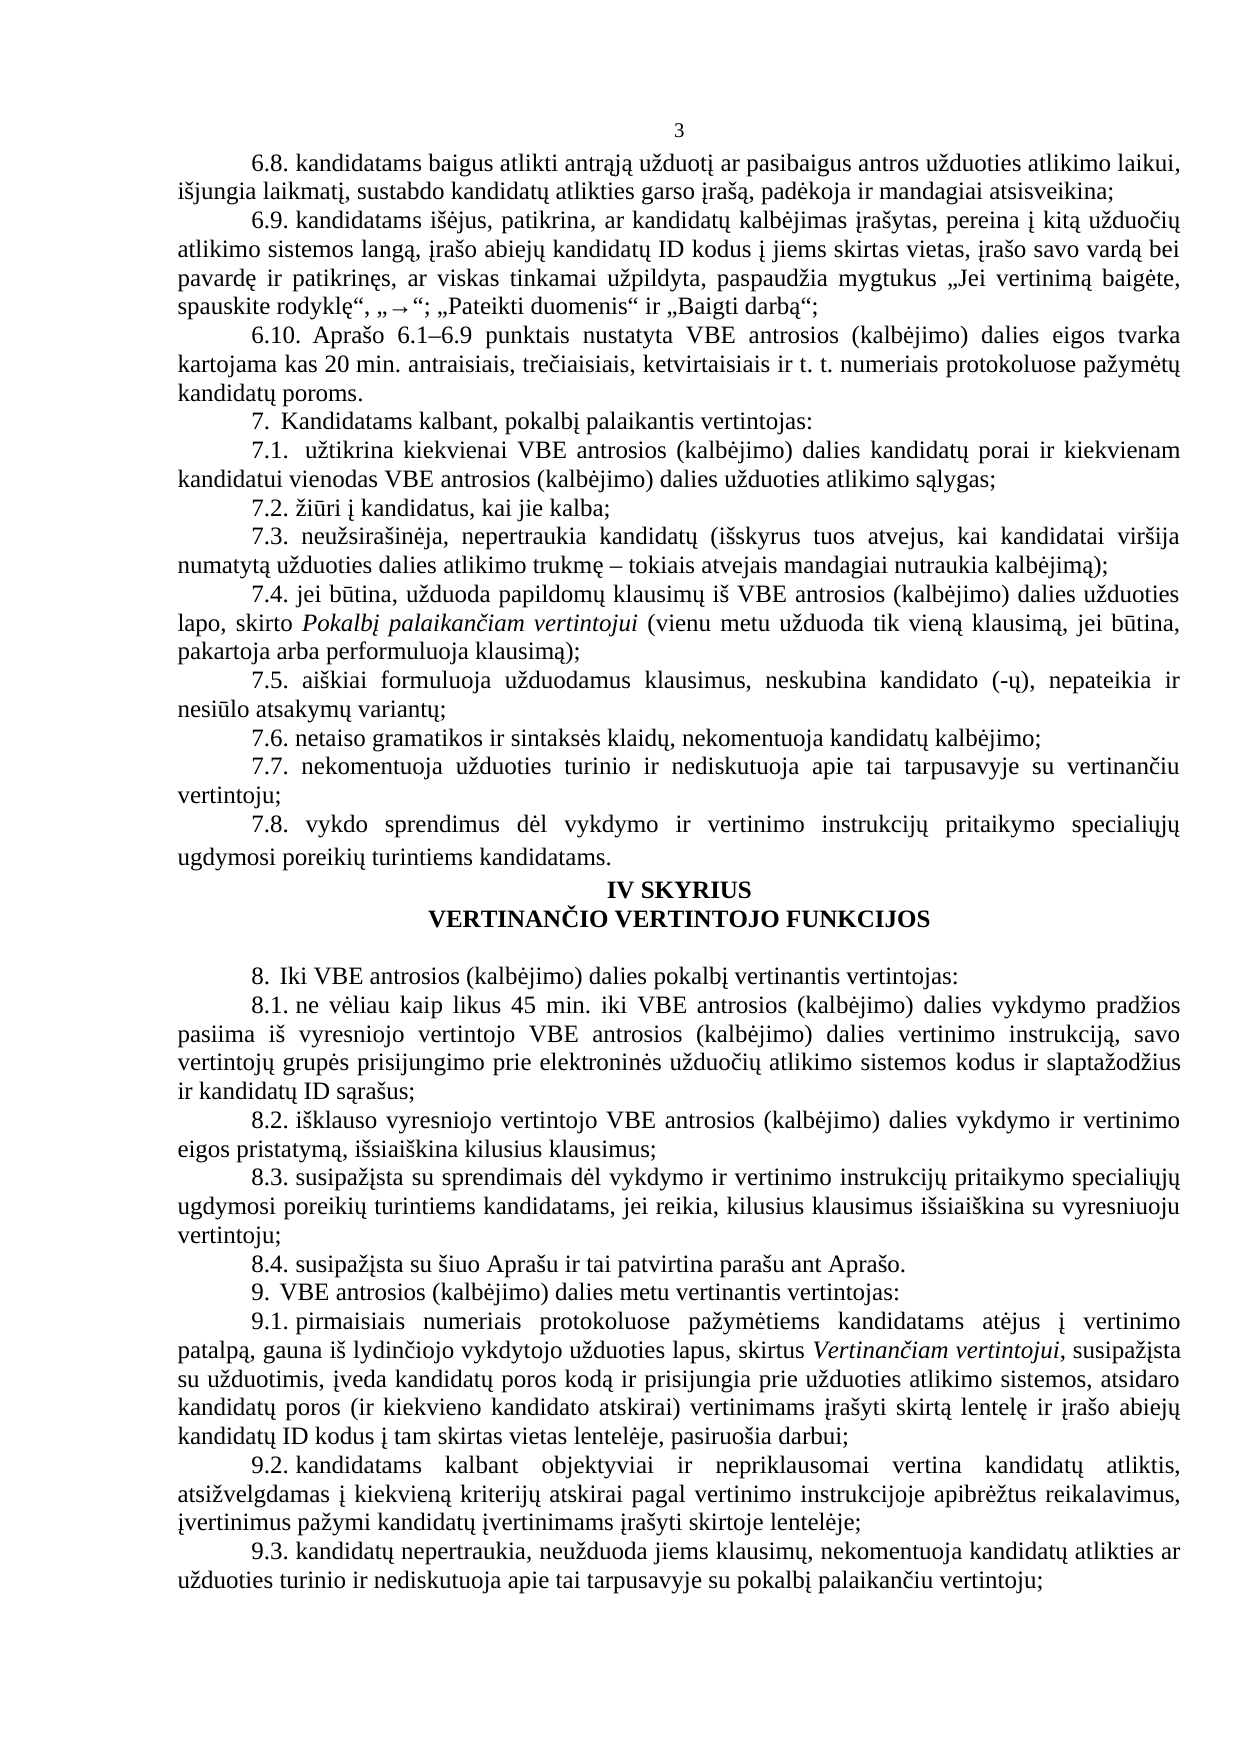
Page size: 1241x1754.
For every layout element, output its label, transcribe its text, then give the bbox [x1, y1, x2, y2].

text 9. VBE antrosios (kalbėjimo) dalies metu vertinantis vertintojas: [251, 1277, 1181, 1306]
text IV SKYRIUS [177, 875, 1181, 904]
text 7.6. netaiso gramatikos ir sintaksės klaidų, nekomentuoja kandidatų kalbėjimo; [177, 723, 1181, 751]
text 7.2. žiūri į kandidatus, kai jie kalba; [177, 493, 1181, 521]
text 8.2. išklauso vyresniojo vertintojo VBE antrosios (kalbėjimo) dalies vykdymo ir vertinimo eigos pristatymą, išsiaiškina kilusius klausimus; [177, 1105, 1181, 1162]
text 9.1. pirmaisiais numeriais protokoluose pažymėtiems kandidatams atėjus į vertinimo patalpą, gauna iš lydinčiojo vykdytojo užduoties lapus, skirtus Vertinančiam vertintojui, susipažįsta su užduotimis, įveda kandidatų poros kodą ir prisijungia prie užduoties atlikimo sistemos, atsidaro kandidatų poros (ir kiekvieno kandidato atskirai) vertinimams įrašyti skirtą lentelę ir įrašo abiejų kandidatų ID kodus į tam skirtas vietas lentelėje, pasiruošia darbui; [177, 1306, 1181, 1450]
text 7.1. užtikrina kiekvienai VBE antrosios (kalbėjimo) dalies kandidatų porai ir kiekvienam kandidatui vienodas VBE antrosios (kalbėjimo) dalies užduoties atlikimo sąlygas; [177, 435, 1181, 493]
text 8.1. ne vėliau kaip likus 45 min. iki VBE antrosios (kalbėjimo) dalies vykdymo pradžios pasiima iš vyresniojo vertintojo VBE antrosios (kalbėjimo) dalies vertinimo instrukciją, savo vertintojų grupės prisijungimo prie elektroninės užduočių atlikimo sistemos kodus ir slaptažodžius ir kandidatų ID sąrašus; [177, 990, 1181, 1105]
text 7.4. jei būtina, užduoda papildomų klausimų iš VBE antrosios (kalbėjimo) dalies užduoties lapo, skirto Pokalbį palaikančiam vertintojui (vienu metu užduoda tik vieną klausimą, jei būtina, pakartoja arba performuluoja klausimą); [177, 579, 1181, 665]
text 6.8. kandidatams baigus atlikti antrąją užduotį ar pasibaigus antros užduoties atlikimo laikui, išjungia laikmatį, sustabdo kandidatų atlikties garso įrašą, padėkoja ir mandagiai atsisveikina; [177, 148, 1181, 205]
text 8.4. susipažįsta su šiuo Aprašu ir tai patvirtina parašu ant Aprašo. [177, 1249, 1181, 1277]
text 6.10. Aprašo 6.1–6.9 punktais nustatyta VBE antrosios (kalbėjimo) dalies eigos tvarka kartojama kas 20 min. antraisiais, trečiaisiais, ketvirtaisiais ir t. t. numeriais protokoluose pažymėtų kandidatų poroms. [177, 320, 1181, 406]
text 7.8. vykdo sprendimus dėl vykdymo ir vertinimo instrukcijų pritaikymo specialiųjų ugdymosi poreikių turintiems kandidatams. [177, 809, 1181, 871]
text 8.3. susipažįsta su sprendimais dėl vykdymo ir vertinimo instrukcijų pritaikymo specialiųjų ugdymosi poreikių turintiems kandidatams, jei reikia, kilusius klausimus išsiaiškina su vyresniuoju vertintoju; [177, 1162, 1181, 1249]
text 7. Kandidatams kalbant, pokalbį palaikantis vertintojas: [177, 406, 1181, 435]
text 7.7. nekomentuoja užduoties turinio ir nediskutuoja apie tai tarpusavyje su vertinančiu vertintoju; [177, 751, 1181, 809]
text 8. Iki VBE antrosios (kalbėjimo) dalies pokalbį vertinantis vertintojas: [251, 961, 1181, 990]
text 7.5. aiškiai formuluoja užduodamus klausimus, neskubina kandidato (-ų), nepateikia ir nesiūlo atsakymų variantų; [177, 665, 1181, 723]
text 6.9. kandidatams išėjus, patikrina, ar kandidatų kalbėjimas įrašytas, pereina į kitą užduočių atlikimo sistemos langą, įrašo abiejų kandidatų ID kodus į jiems skirtas vietas, įrašo savo vardą bei pavardę ir patikrinęs, ar viskas tinkamai užpildyta, paspaudžia mygtukus „Jei vertinimą baigėte, spauskite rodyklę“, „→“; „Pateikti duomenis“ ir „Baigti darbą“; [177, 205, 1181, 320]
text 9.3. kandidatų nepertraukia, neužduoda jiems klausimų, nekomentuoja kandidatų atlikties ar užduoties turinio ir nediskutuoja apie tai tarpusavyje su pokalbį palaikančiu vertintoju; [177, 1536, 1181, 1594]
text 7.3. neužsirašinėja, nepertraukia kandidatų (išskyrus tuos atvejus, kai kandidatai viršija numatytą užduoties dalies atlikimo trukmę – tokiais atvejais mandagiai nutraukia kalbėjimą); [177, 521, 1181, 579]
text 9.2. kandidatams kalbant objektyviai ir nepriklausomai vertina kandidatų atliktis, atsižvelgdamas į kiekvieną kriterijų atskirai pagal vertinimo instrukcijoje apibrėžtus reikalavimus, įvertinimus pažymi kandidatų įvertinimams įrašyti skirtoje lentelėje; [177, 1450, 1181, 1536]
text VERTINANČIO VERTINTOJO FUNKCIJOS [177, 904, 1181, 932]
